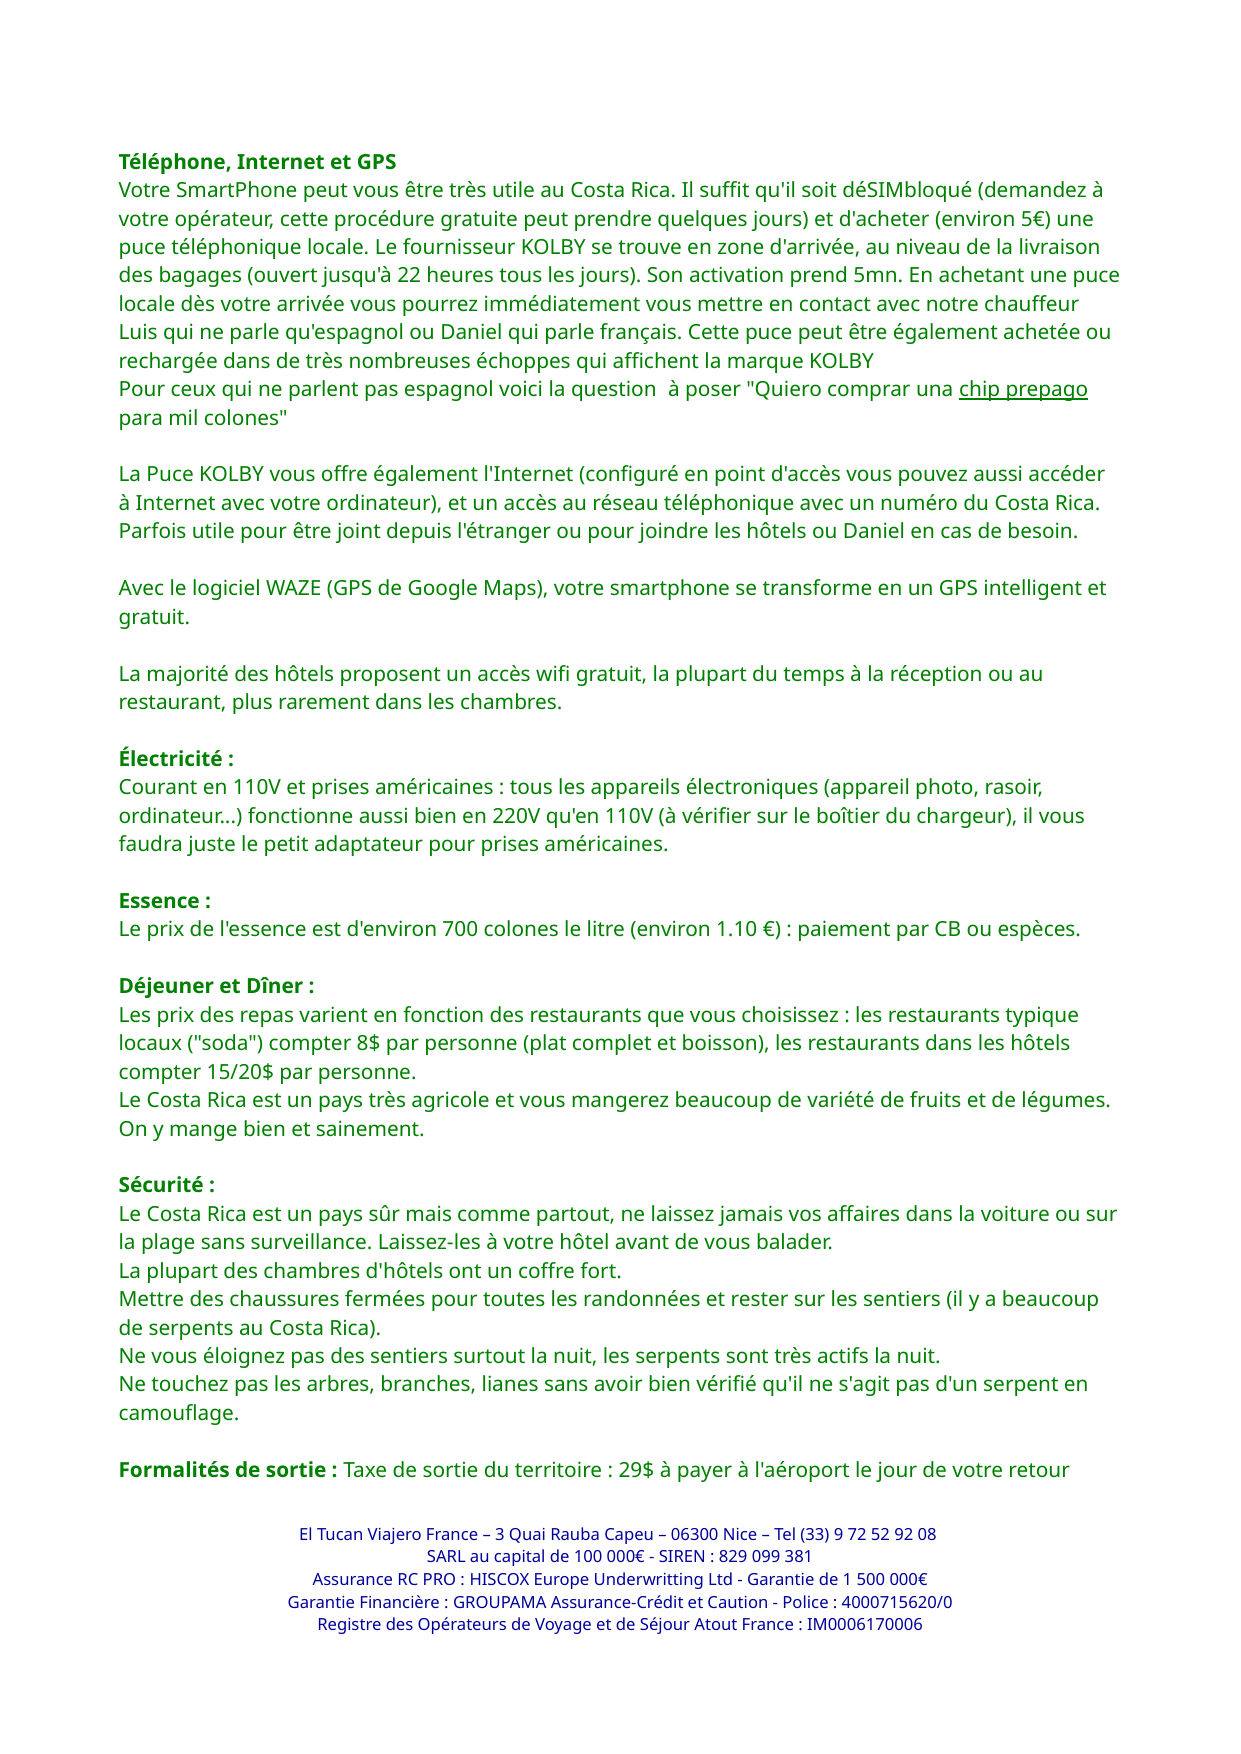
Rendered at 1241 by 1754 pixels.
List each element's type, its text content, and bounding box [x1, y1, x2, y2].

text La Puce KOLBY vous offre également l'Internet (configuré en point d'accès vous pouvez aussi accéder à Internet avec votre ordinateur), et un accès au réseau téléphonique avec un numéro du Costa Rica. Parfois utile pour être joint depuis l'étranger ou pour joindre les hôtels ou Daniel en cas de besoin. Avec le logiciel WAZE (GPS de Google Maps), votre smartphone se transforme en un GPS intelligent et gratuit. La majorité des hôtels proposent un accès wifi gratuit, la plupart du temps à la réception ou au restaurant, plus rarement dans les chambres. [118, 459, 1122, 716]
text Essence : Le prix de l'essence est d'environ 700 colones le litre (environ 1.10 €) : paiement par CB ou espèces. [118, 858, 1122, 971]
text Mettre des chaussures fermées pour toutes les randonnées et rester sur les sentiers (il y a beaucoup de serpents au Costa Rica). [118, 1284, 1122, 1341]
text Formalités de sortie : Taxe de sortie du territoire : 29$ à payer à l'aéroport le jour de votre retour [118, 1426, 1122, 1483]
text Pour ceux qui ne parlent pas espagnol voici la question à poser "Quiero comprar una chip prepago para mil colones" [118, 374, 1122, 431]
text Votre SmartPhone peut vous être très utile au Costa Rica. Il suffit qu'il soit déSIMbloqué (demandez à votre opérateur, cette procédure gratuite peut prendre quelques jours) et d'acheter (environ 5€) une puce téléphonique locale. Le fournisseur KOLBY se trouve en zone d'arrivée, au niveau de la livraison des bagages (ouvert jusqu'à 22 heures tous les jours). Son activation prend 5mn. En achetant une puce locale dès votre arrivée vous pourrez immédiatement vous mettre en contact avec notre chauffeur Luis qui ne parle qu'espagnol ou Daniel qui parle français. Cette puce peut être également achetée ou rechargée dans de très nombreuses échoppes qui affichent la marque KOLBY [118, 175, 1122, 374]
text Déjeuner et Dîner : Les prix des repas varient en fonction des restaurants que vous choisissez : les restaurants typique locaux ("soda") compter 8$ par personne (plat complet et boisson), les restaurants dans les hôtels compter 15/20$ par personne. Le Costa Rica est un pays très agricole et vous mangerez beaucoup de variété de fruits et de légumes. On y mange bien et sainement. [118, 971, 1122, 1142]
text Sécurité : [118, 1171, 1122, 1199]
text Le Costa Rica est un pays sûr mais comme partout, ne laissez jamais vos affaires dans la voiture ou sur la plage sans surveillance. Laissez-les à votre hôtel avant de vous balader. [118, 1199, 1122, 1256]
text Électricité : Courant en 110V et prises américaines : tous les appareils électroniques (appareil photo, rasoir, ordinateur...) fonctionne aussi bien en 220V qu'en 110V (à vérifier sur le boîtier du chargeur), il vous faudra juste le petit adaptateur pour prises américaines. [118, 744, 1122, 858]
text Ne vous éloignez pas des sentiers surtout la nuit, les serpents sont très actifs la nuit. [118, 1341, 1122, 1369]
text La plupart des chambres d'hôtels ont un coffre fort. [118, 1256, 1122, 1284]
text Téléphone, Internet et GPS [118, 118, 1122, 175]
text Ne touchez pas les arbres, branches, lianes sans avoir bien vérifié qu'il ne s'agit pas d'un serpent en camouflage. [118, 1369, 1122, 1426]
